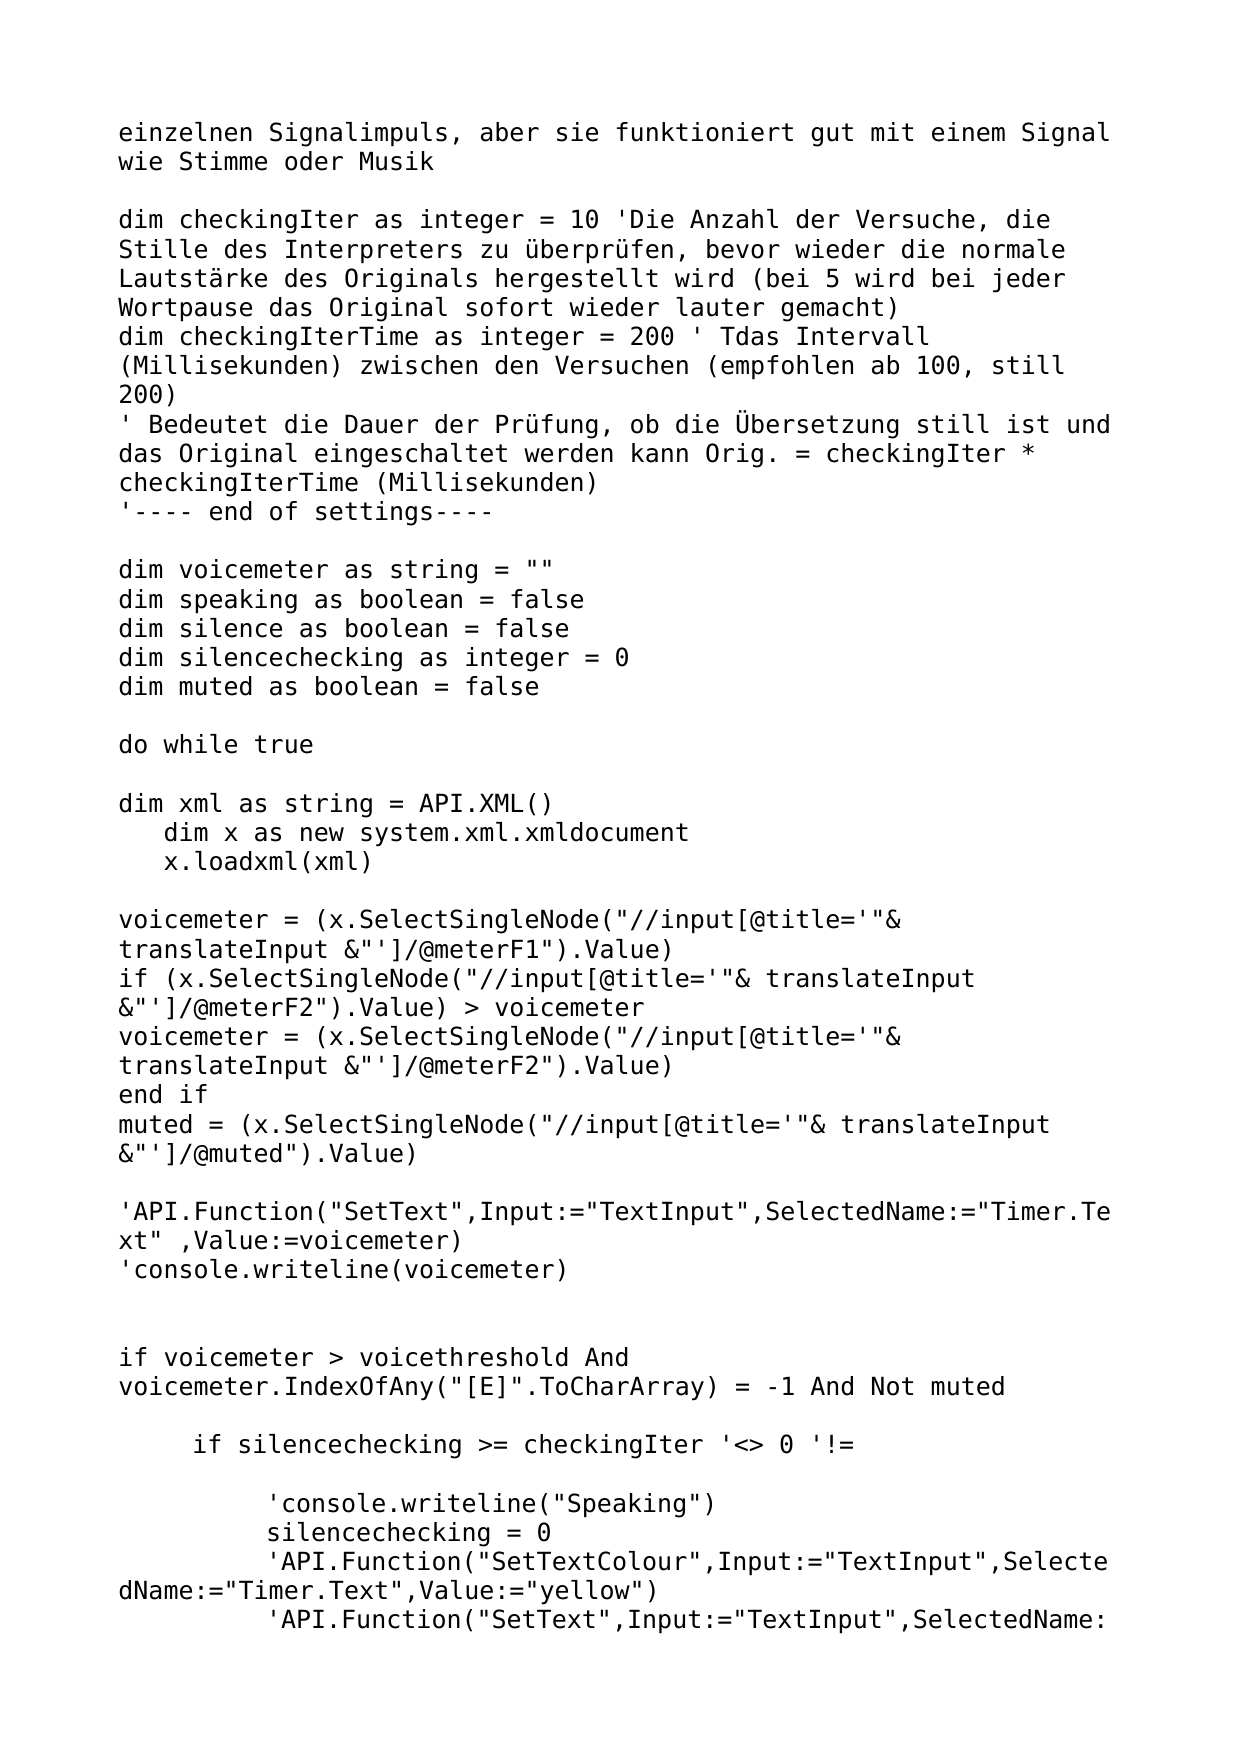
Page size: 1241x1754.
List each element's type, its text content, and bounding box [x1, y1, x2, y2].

text einzelnen Signalimpuls, aber sie funktioniert gut mit einem Signal wie Stimme oder Musik dim checkingIter as integer = 10 'Die Anzahl der Versuche, die Stille des Interpreters zu überprüfen, bevor wieder die normale Lautstärke des Originals hergestellt wird (bei 5 wird bei jeder Wortpause das Original sofort wieder lauter gemacht) dim checkingIterTime as integer = 200 ' Tdas Intervall (Millisekunden) zwischen den Versuchen (empfohlen ab 100, still 200) ' Bedeutet die Dauer der Prüfung, ob die Übersetzung still ist und das Original eingeschaltet werden kann Orig. = checkingIter * checkingIterTime (Millisekunden) '---- end of settings---- dim voicemeter as string = "" dim speaking as boolean = false dim silence as boolean = false dim silencechecking as integer = 0 dim muted as boolean = false do while true dim xml as string = API.XML() dim x as new system.xml.xmldocument x.loadxml(xml) voicemeter = (x.SelectSingleNode("//input[@title='"& translateInput &"']/@meterF1").Value) if (x.SelectSingleNode("//input[@title='"& translateInput &"']/@meterF2").Value) > voicemeter voicemeter = (x.SelectSingleNode("//input[@title='"& translateInput &"']/@meterF2").Value) end if muted = (x.SelectSingleNode("//input[@title='"& translateInput &"']/@muted").Value) 'API.Function("SetText",Input:="TextInput",SelectedName:="Timer.Text" ,Value:=voicemeter) 'console.writeline(voicemeter) if voicemeter > voicethreshold And voicemeter.IndexOfAny("[E]".ToCharArray) = -1 And Not muted if silencechecking >= checkingIter '<> 0 '!= 'console.writeline("Speaking") silencechecking = 0 'API.Function("SetTextColour",Input:="TextInput",SelectedName:="Timer.Text",Value:="yellow") 'API.Function("SetText",Input:="TextInput",SelectedName: [118, 118, 1122, 1635]
